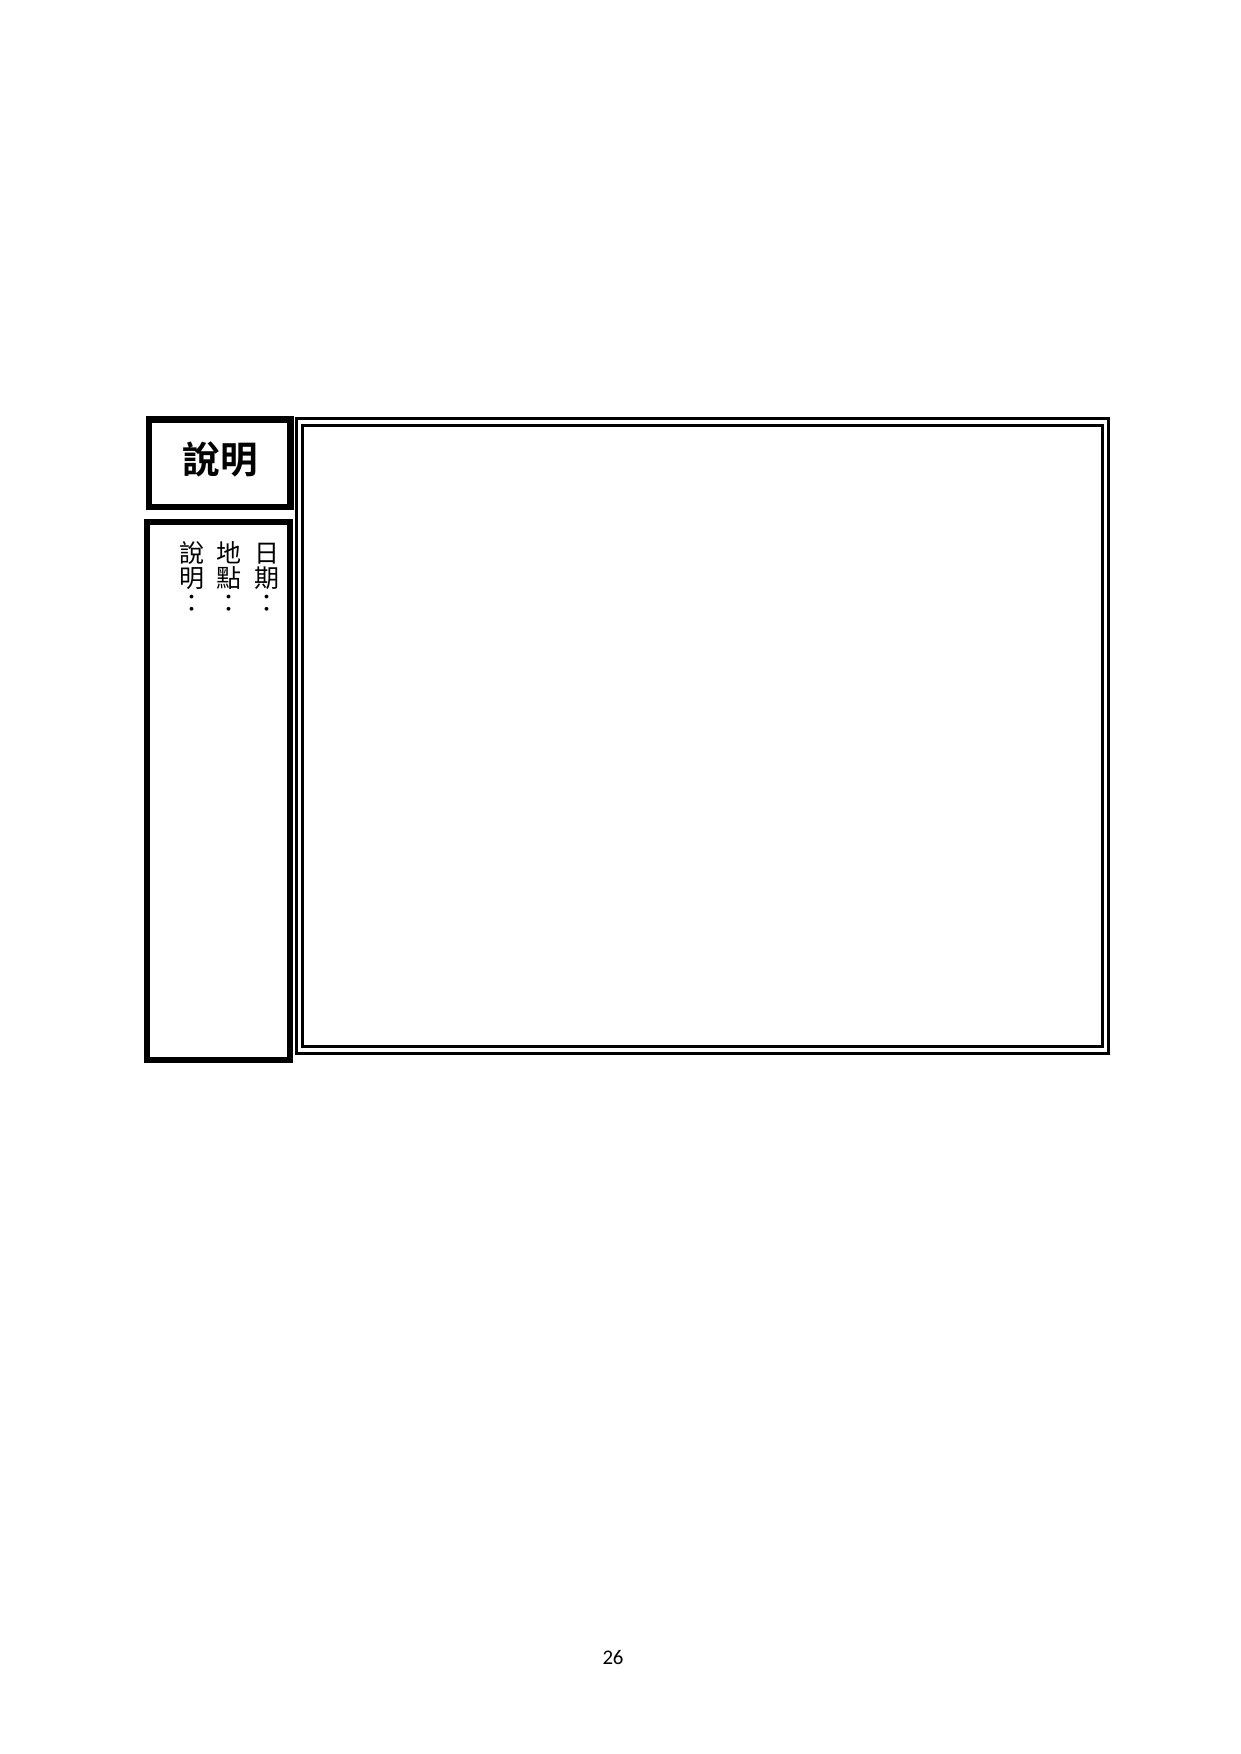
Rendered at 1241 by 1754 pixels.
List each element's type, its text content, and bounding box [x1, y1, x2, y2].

text 說明： [179, 540, 204, 1042]
text 日期： [254, 540, 279, 1042]
text 地點： [217, 540, 242, 1042]
text 說明 [167, 430, 272, 484]
